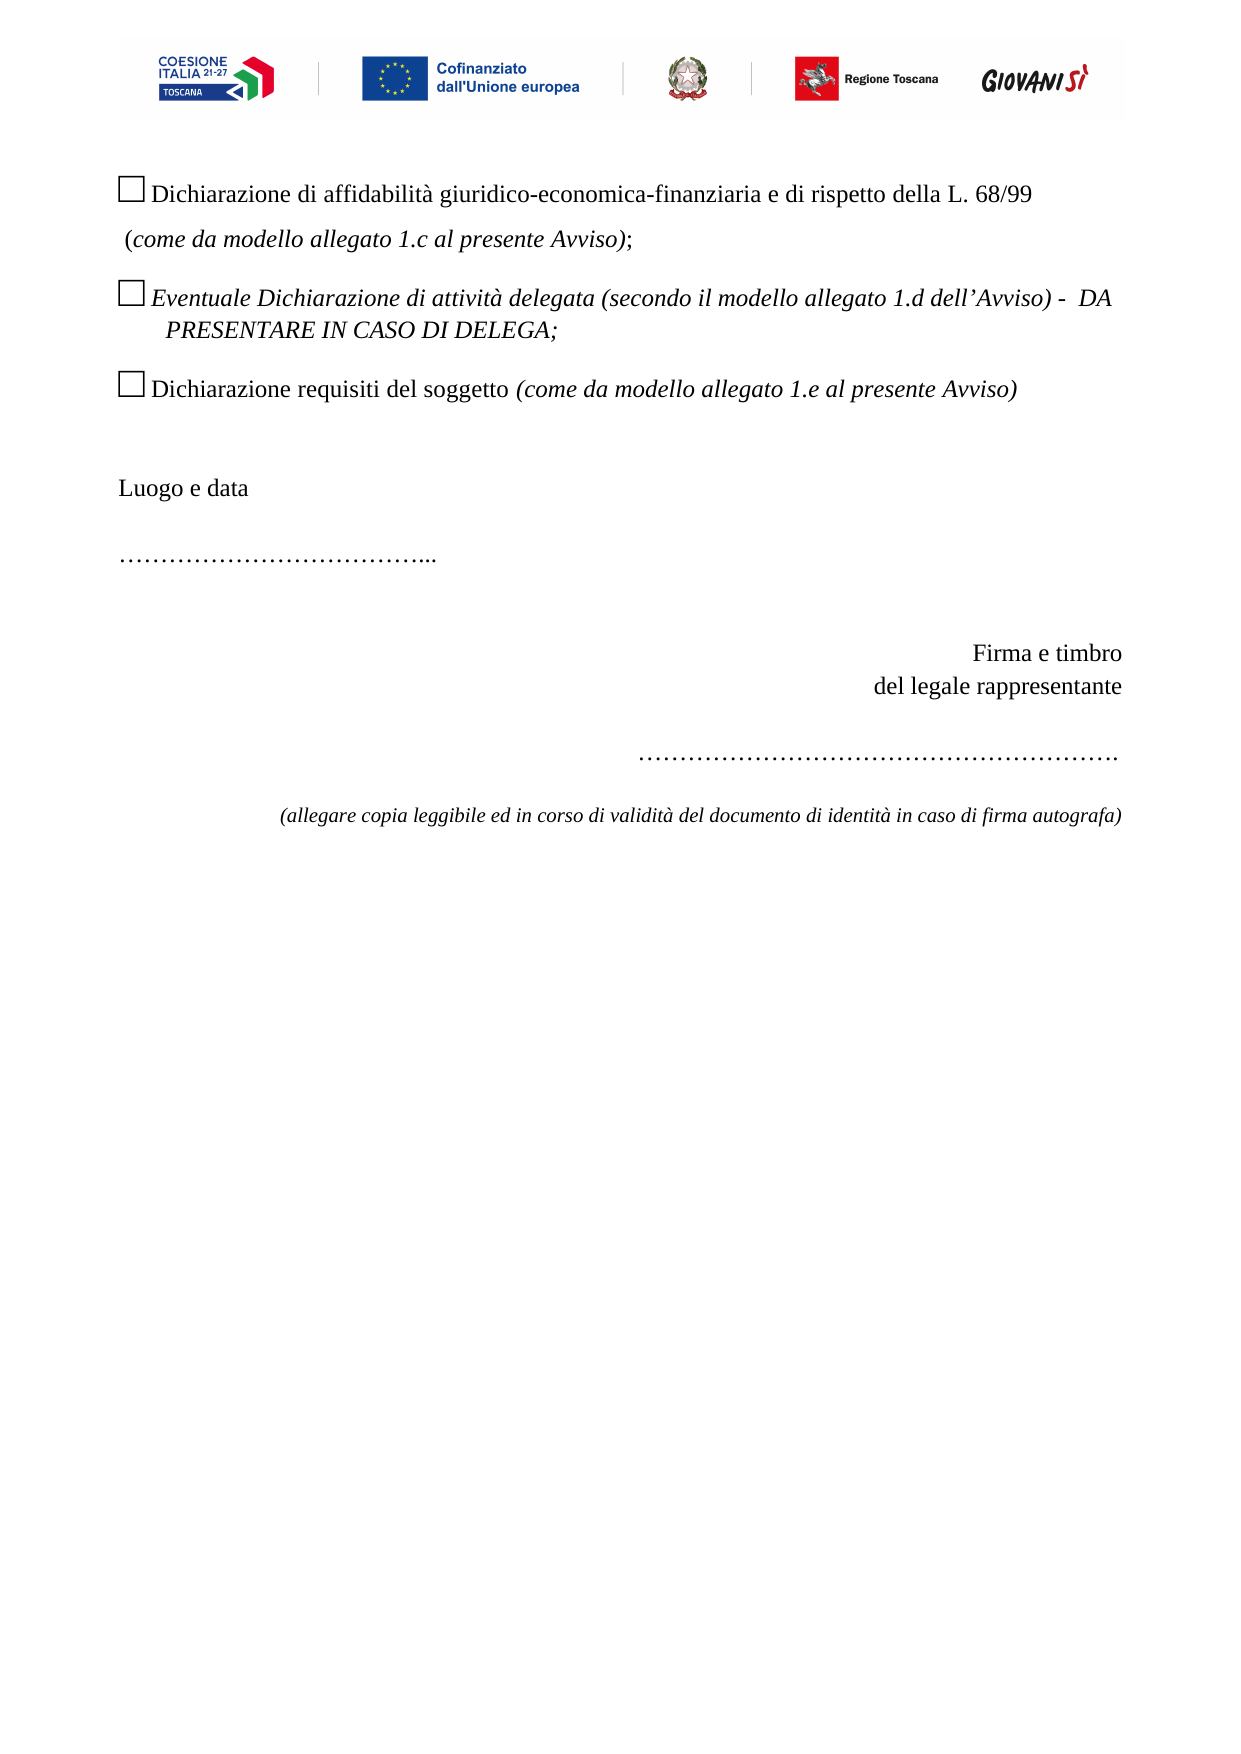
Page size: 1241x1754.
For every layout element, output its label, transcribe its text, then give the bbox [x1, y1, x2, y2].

text □ Eventuale Dichiarazione di attività delegata (secondo il modello allegato 1.d dell’Avviso) - DA PRESENTARE IN CASO DI DELEGA; [118, 265, 1122, 344]
text …………………………………………………. [559, 737, 1122, 766]
text del legale rappresentante [118, 671, 1122, 700]
text □ Dichiarazione requisiti del soggetto (come da modello allegato 1.e al presente Avviso) [118, 357, 1122, 407]
text (allegare copia leggibile ed in corso di validità del documento di identità in caso di firma autografa) [118, 803, 1122, 827]
text Luogo e data [118, 473, 1122, 502]
text (come da modello allegato 1.c al presente Avviso); [118, 224, 1122, 253]
picture [121, 36, 1125, 121]
text □ Dichiarazione di affidabilità giuridico-economica-finanziaria e di rispetto della L. 68/99 [118, 161, 1122, 212]
text ………………………………... [118, 539, 1122, 568]
text Firma e timbro [118, 638, 1122, 667]
